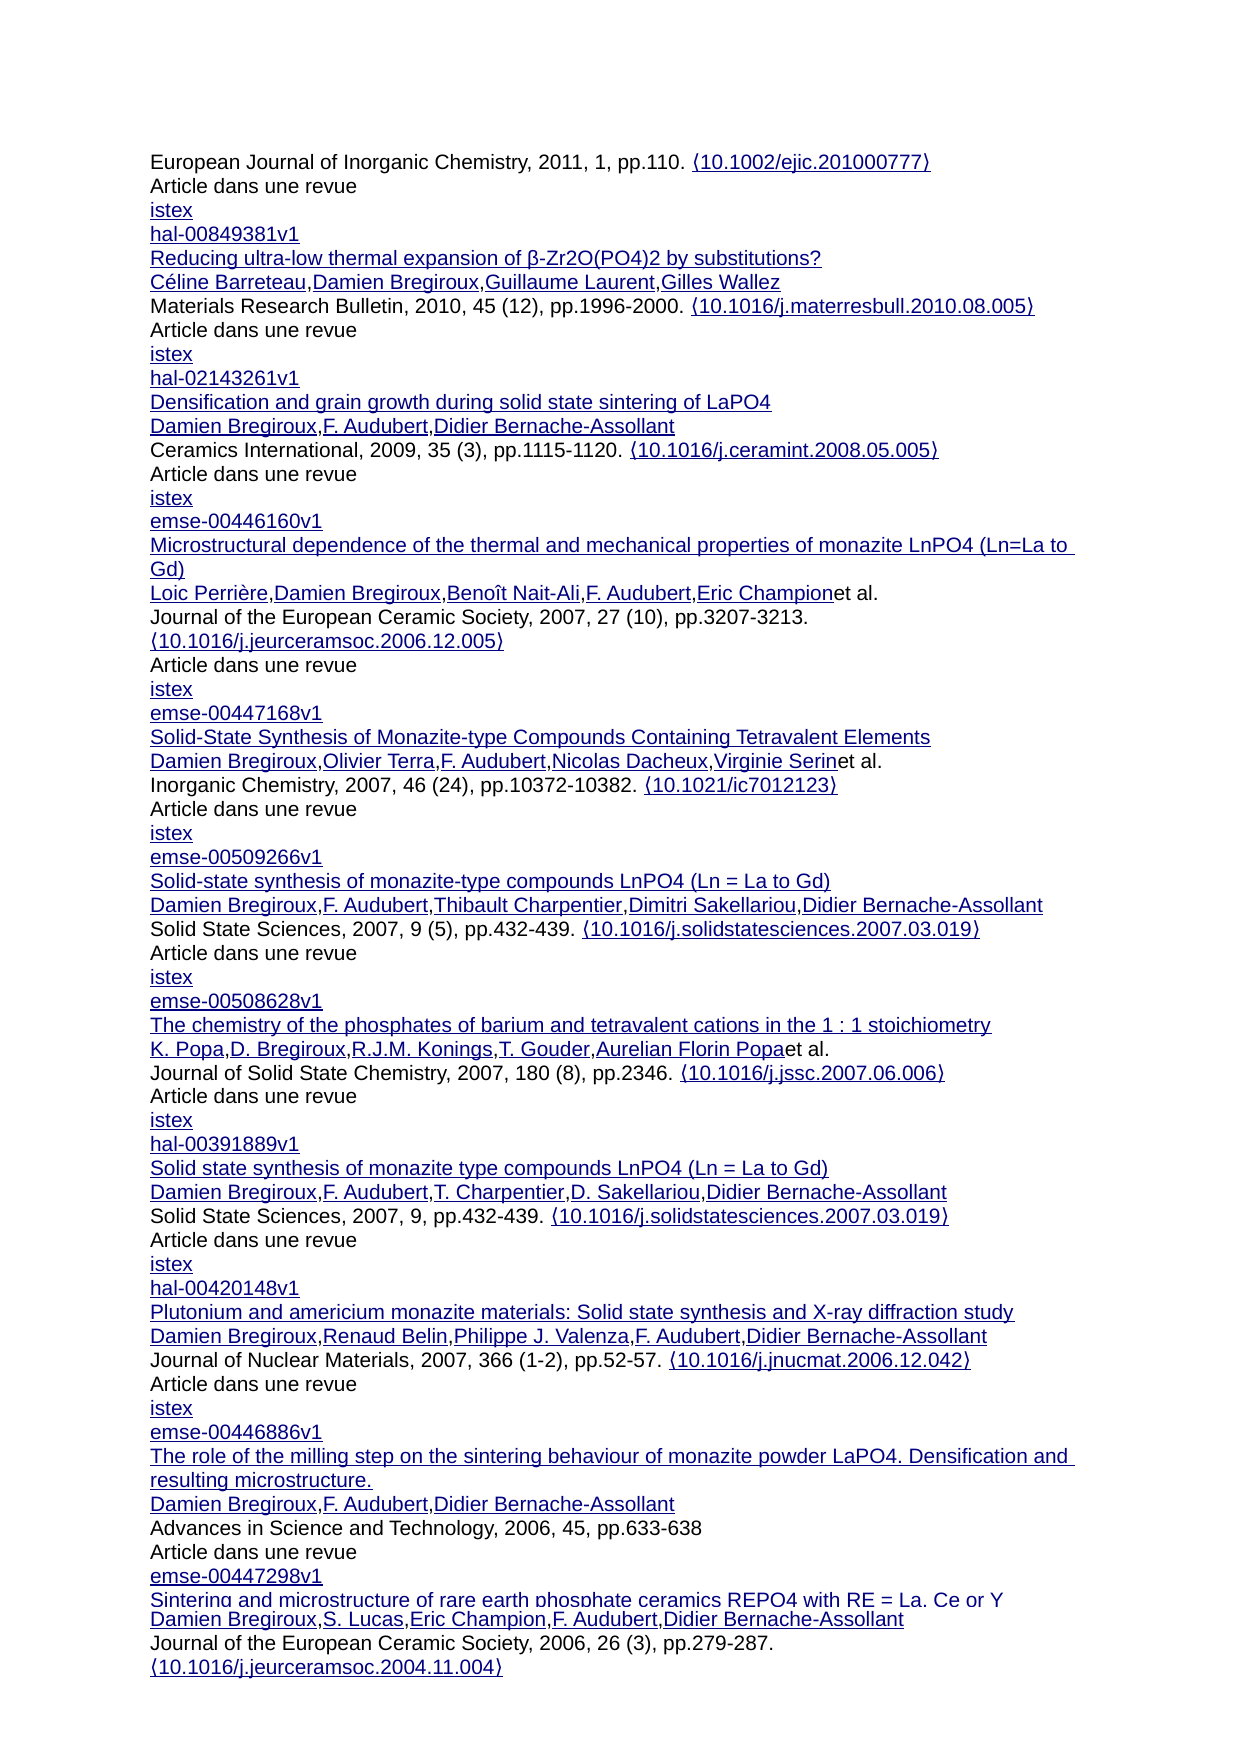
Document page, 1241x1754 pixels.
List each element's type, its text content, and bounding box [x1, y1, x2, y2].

table_cell Sintering and microstructure of rare earth phosphate ceramics REPO4 with RE = La, Ce or Y Damien Bregiroux,S. Lucas,Eric Champion,F. Audubert,Didier Bernache-Assollant Journal of the European Ceramic Society, 2006, 26 (3), pp.279-287. ⟨10.1016/j.jeurceramsoc.2004.11.004⟩ [150, 1588, 1090, 1679]
table_cell Microstructural dependence of the thermal and mechanical properties of monazite LnPO4 (Ln=La to Gd) Loic Perrière,Damien Bregiroux,Benoît Nait-Ali,F. Audubert,Eric Championet al. Journal of the European Ceramic Society, 2007, 27 (10), pp.3207-3213. ⟨10.1016/j.jeurceramsoc.2006.12.005⟩ Article dans une revue istex emse-00447168v1 [150, 533, 1090, 725]
table_cell Densification and grain growth during solid state sintering of LaPO4 Damien Bregiroux,F. Audubert,Didier Bernache-Assollant Ceramics International, 2009, 35 (3), pp.1115-1120. ⟨10.1016/j.ceramint.2008.05.005⟩ Article dans une revue istex emse-00446160v1 [150, 390, 1090, 533]
table_cell European Journal of Inorganic Chemistry, 2011, 1, pp.110. ⟨10.1002/ejic.201000777⟩ Article dans une revue istex hal-00849381v1 [150, 150, 1090, 246]
table_cell The role of the milling step on the sintering behaviour of monazite powder LaPO4. Densification and resulting microstructure. Damien Bregiroux,F. Audubert,Didier Bernache-Assollant Advances in Science and Technology, 2006, 45, pp.633-638 Article dans une revue emse-00447298v1 [150, 1444, 1090, 1587]
table_cell Solid-State Synthesis of Monazite-type Compounds Containing Tetravalent Elements Damien Bregiroux,Olivier Terra,F. Audubert,Nicolas Dacheux,Virginie Serinet al. Inorganic Chemistry, 2007, 46 (24), pp.10372-10382. ⟨10.1021/ic7012123⟩ Article dans une revue istex emse-00509266v1 [150, 725, 1090, 869]
table_cell Plutonium and americium monazite materials: Solid state synthesis and X-ray diffraction study Damien Bregiroux,Renaud Belin,Philippe J. Valenza,F. Audubert,Didier Bernache-Assollant Journal of Nuclear Materials, 2007, 366 (1-2), pp.52-57. ⟨10.1016/j.jnucmat.2006.12.042⟩ Article dans une revue istex emse-00446886v1 [150, 1300, 1090, 1444]
table_cell Solid state synthesis of monazite type compounds LnPO4 (Ln = La to Gd) Damien Bregiroux,F. Audubert,T. Charpentier,D. Sakellariou,Didier Bernache-Assollant Solid State Sciences, 2007, 9, pp.432-439. ⟨10.1016/j.solidstatesciences.2007.03.019⟩ Article dans une revue istex hal-00420148v1 [150, 1156, 1090, 1300]
table_cell The chemistry of the phosphates of barium and tetravalent cations in the 1 : 1 stoichiometry K. Popa,D. Bregiroux,R.J.M. Konings,T. Gouder,Aurelian Florin Popaet al. Journal of Solid State Chemistry, 2007, 180 (8), pp.2346. ⟨10.1016/j.jssc.2007.06.006⟩ Article dans une revue istex hal-00391889v1 [150, 1013, 1090, 1156]
table_cell Solid-state synthesis of monazite-type compounds LnPO4 (Ln = La to Gd) Damien Bregiroux,F. Audubert,Thibault Charpentier,Dimitri Sakellariou,Didier Bernache-Assollant Solid State Sciences, 2007, 9 (5), pp.432-439. ⟨10.1016/j.solidstatesciences.2007.03.019⟩ Article dans une revue istex emse-00508628v1 [150, 869, 1090, 1012]
table_cell Reducing ultra-low thermal expansion of β-Zr2O(PO4)2 by substitutions? Céline Barreteau,Damien Bregiroux,Guillaume Laurent,Gilles Wallez Materials Research Bulletin, 2010, 45 (12), pp.1996-2000. ⟨10.1016/j.materresbull.2010.08.005⟩ Article dans une revue istex hal-02143261v1 [150, 246, 1090, 389]
